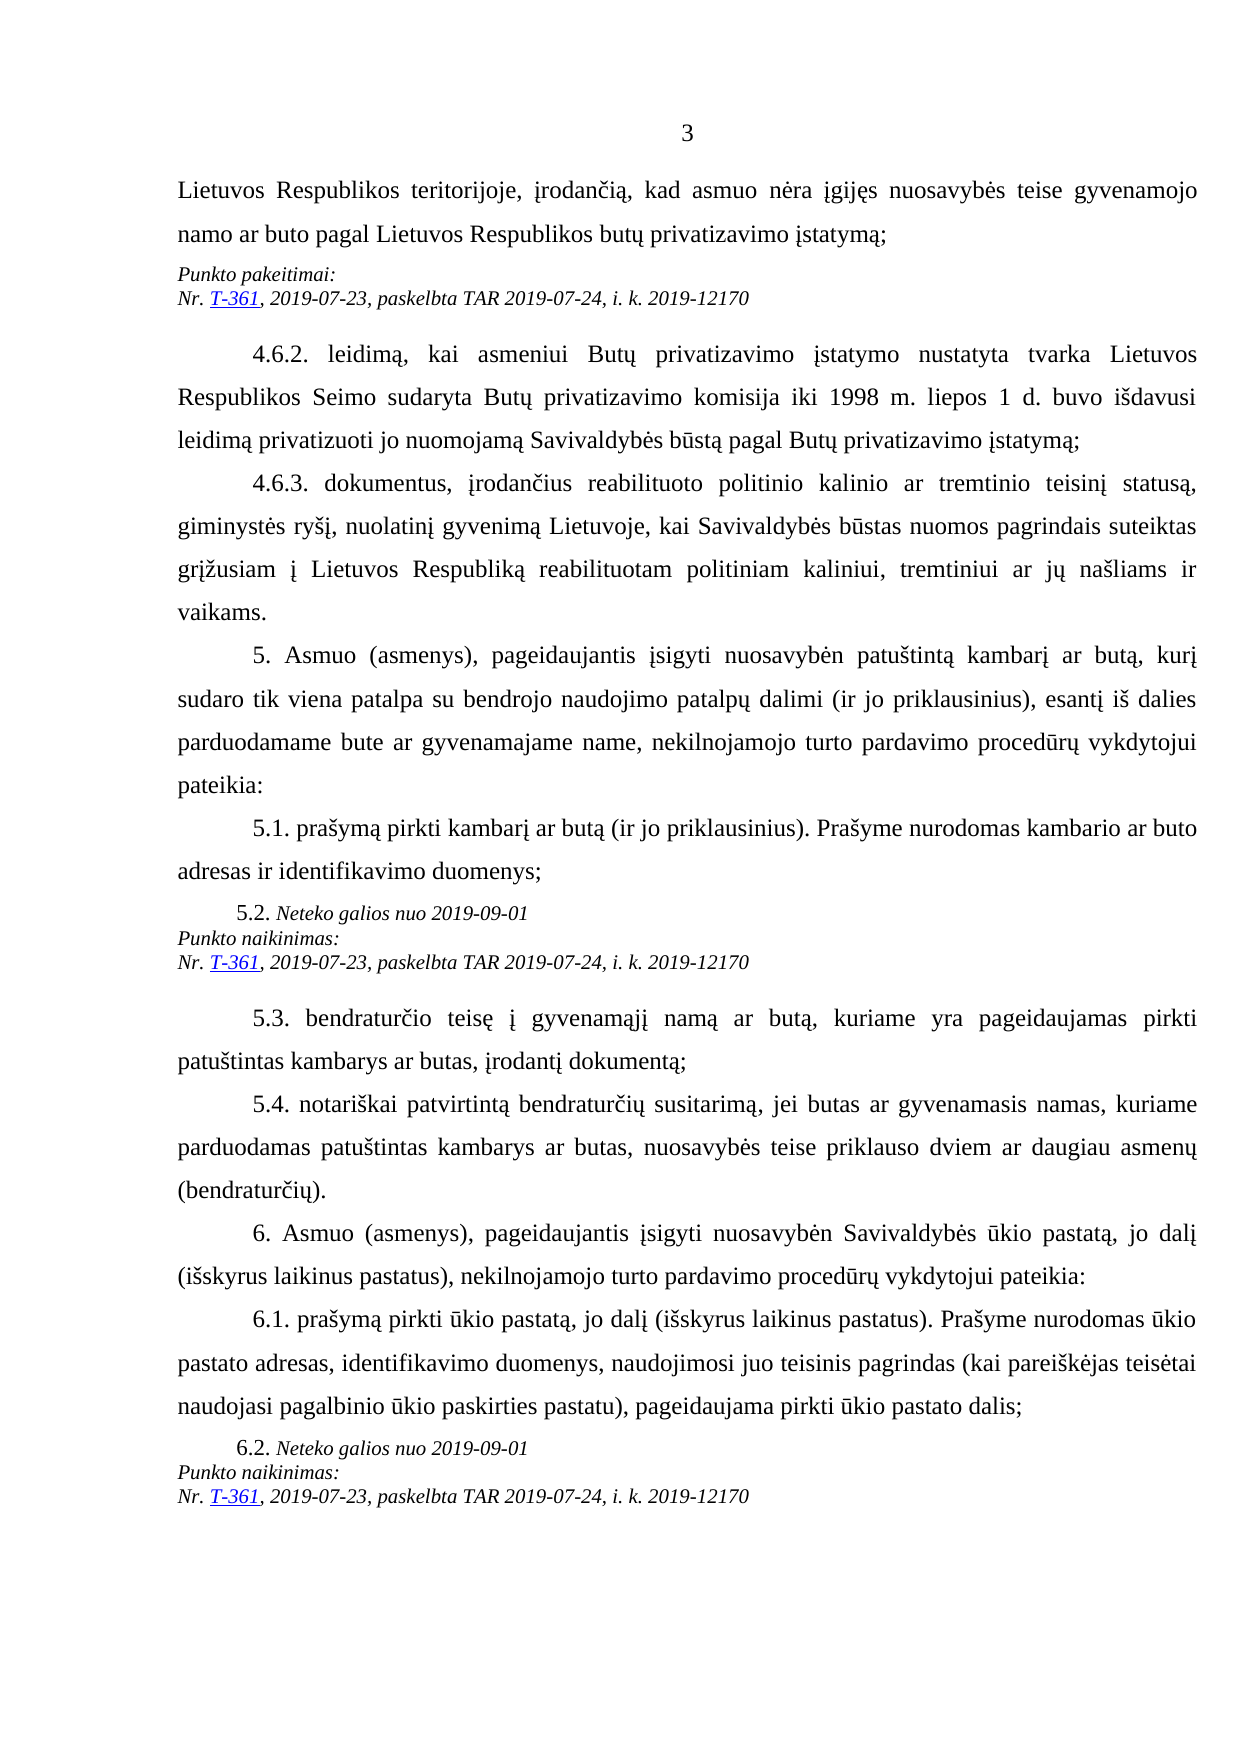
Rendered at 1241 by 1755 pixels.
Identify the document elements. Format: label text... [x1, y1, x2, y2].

text 5.3. bendraturčio teisę į gyvenamąjį namą ar butą, kuriame yra pageidaujamas pirkti patuštintas kambarys ar butas, įrodantį dokumentą; [177, 1003, 1198, 1074]
text 5.4. notariškai patvirtintą bendraturčių susitarimą, jei butas ar gyvenamasis namas, kuriame parduodamas patuštintas kambarys ar butas, nuosavybės teise priklauso dviem ar daugiau asmenų (bendraturčių). [177, 1089, 1198, 1204]
text Lietuvos Respublikos teritorijoje, įrodančią, kad asmuo nėra įgijęs nuosavybės teise gyvenamojo namo ar buto pagal Lietuvos Respublikos butų privatizavimo įstatymą; [177, 176, 1198, 247]
text Punkto naikinimas: [177, 926, 1198, 950]
text 6. Asmuo (asmenys), pageidaujantis įsigyti nuosavybėn Savivaldybės ūkio pastatą, jo dalį (išskyrus laikinus pastatus), nekilnojamojo turto pardavimo procedūrų vykdytojui pateikia: [177, 1218, 1198, 1290]
text Nr. T-361, 2019-07-23, paskelbta TAR 2019-07-24, i. k. 2019-12170 [177, 1484, 1198, 1508]
text Punkto naikinimas: [177, 1460, 1198, 1484]
text Nr. T-361, 2019-07-23, paskelbta TAR 2019-07-24, i. k. 2019-12170 [177, 286, 1198, 310]
text Punkto pakeitimai: [177, 262, 1198, 286]
text 5. Asmuo (asmenys), pageidaujantis įsigyti nuosavybėn patuštintą kambarį ar butą, kurį sudaro tik viena patalpa su bendrojo naudojimo patalpų dalimi (ir jo priklausinius), esantį iš dalies parduodamame bute ar gyvenamajame name, nekilnojamojo turto pardavimo procedūrų vykdytojui pateikia: [177, 641, 1198, 799]
text 6.2. Neteko galios nuo 2019-09-01 [177, 1434, 1198, 1460]
text Nr. T-361, 2019-07-23, paskelbta TAR 2019-07-24, i. k. 2019-12170 [177, 950, 1198, 974]
text 5.1. prašymą pirkti kambarį ar butą (ir jo priklausinius). Prašyme nurodomas kambario ar buto adresas ir identifikavimo duomenys; [177, 813, 1198, 885]
text 6.1. prašymą pirkti ūkio pastatą, jo dalį (išskyrus laikinus pastatus). Prašyme nurodomas ūkio pastato adresas, identifikavimo duomenys, naudojimosi juo teisinis pagrindas (kai pareiškėjas teisėtai naudojasi pagalbinio ūkio paskirties pastatu), pageidaujama pirkti ūkio pastato dalis; [177, 1304, 1198, 1419]
text 5.2. Neteko galios nuo 2019-09-01 [177, 899, 1198, 926]
text 4.6.2. leidimą, kai asmeniui Butų privatizavimo įstatymo nustatyta tvarka Lietuvos Respublikos Seimo sudaryta Butų privatizavimo komisija iki 1998 m. liepos 1 d. buvo išdavusi leidimą privatizuoti jo nuomojamą Savivaldybės būstą pagal Butų privatizavimo įstatymą; [177, 339, 1198, 454]
text 4.6.3. dokumentus, įrodančius reabilituoto politinio kalinio ar tremtinio teisinį statusą, giminystės ryšį, nuolatinį gyvenimą Lietuvoje, kai Savivaldybės būstas nuomos pagrindais suteiktas grįžusiam į Lietuvos Respubliką reabilituotam politiniam kaliniui, tremtiniui ar jų našliams ir vaikams. [177, 468, 1198, 626]
